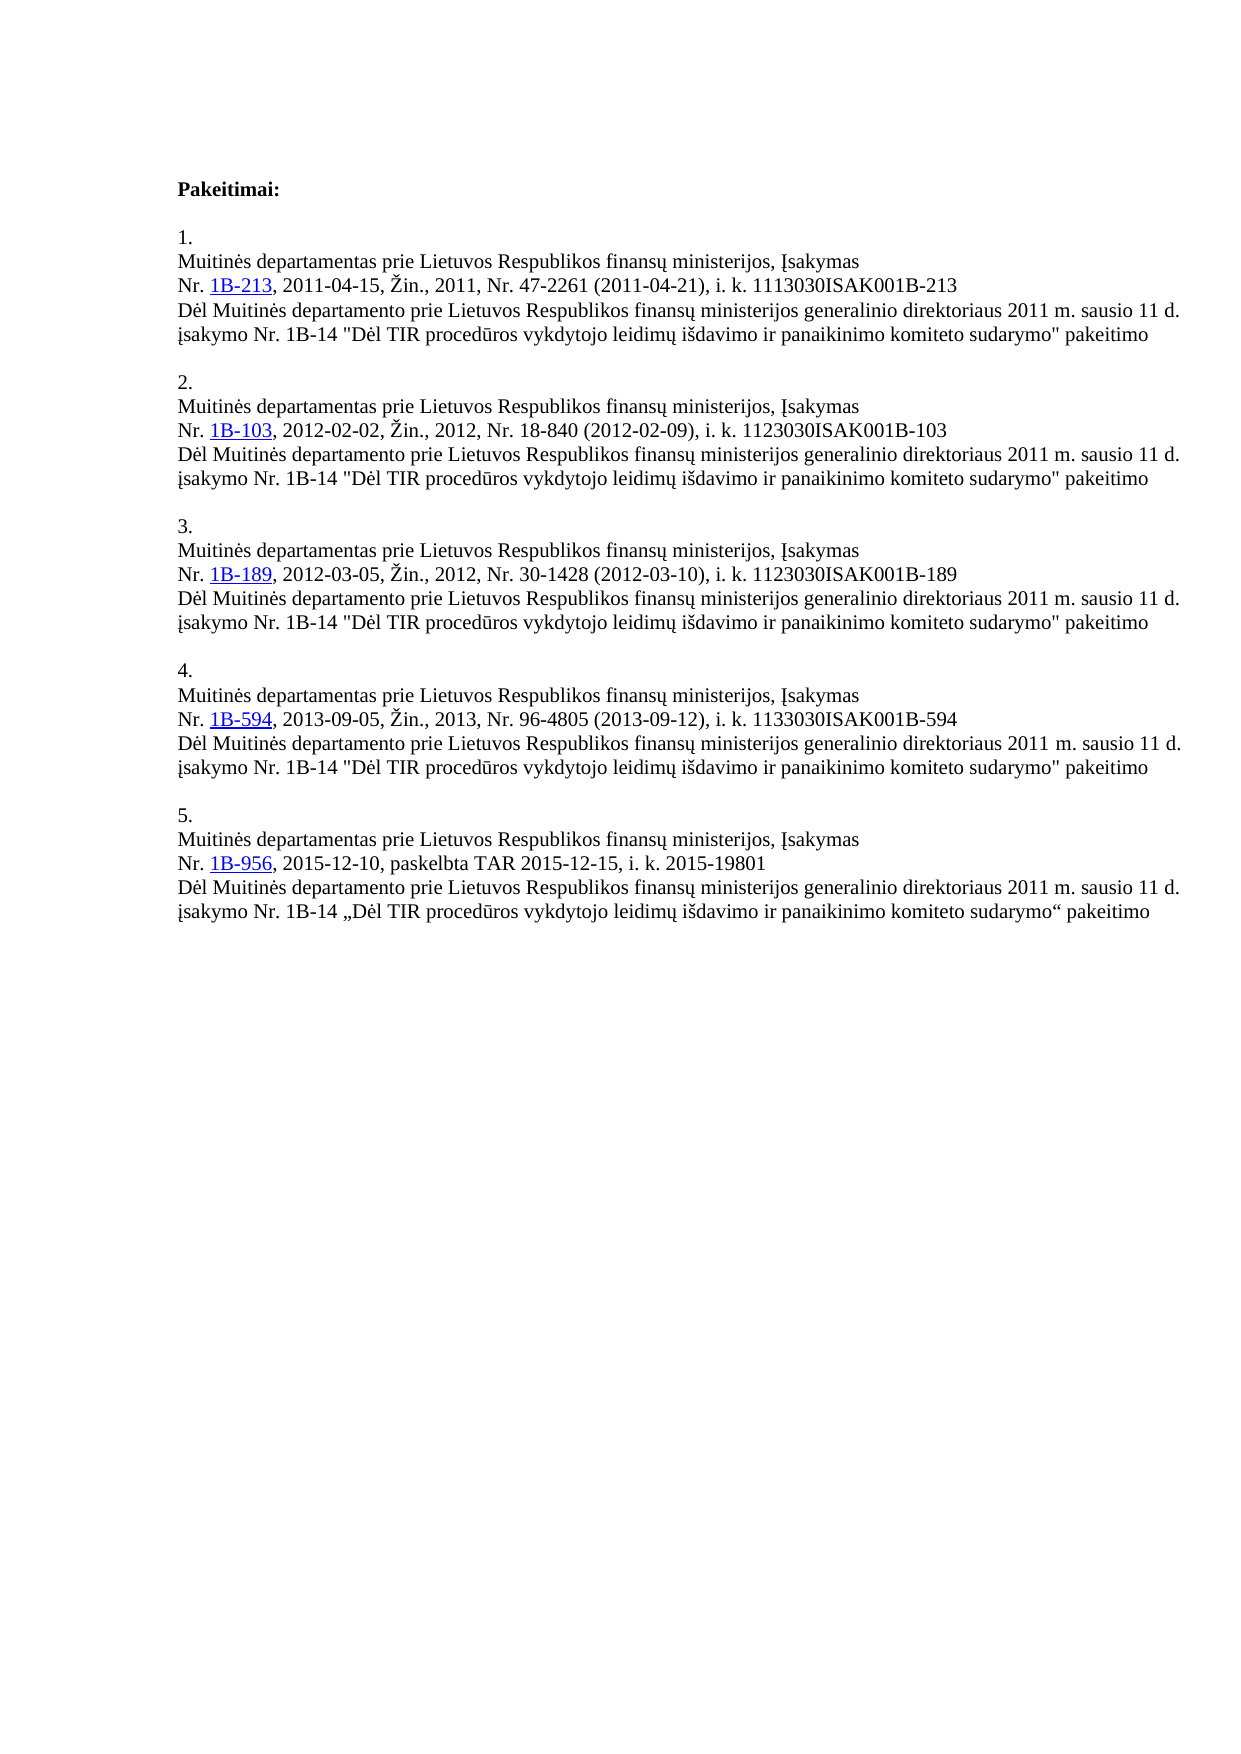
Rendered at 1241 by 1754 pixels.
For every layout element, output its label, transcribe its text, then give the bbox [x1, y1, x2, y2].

text Dėl Muitinės departamento prie Lietuvos Respublikos finansų ministerijos generalinio direktoriaus 2011 m. sausio 11 d. įsakymo Nr. 1B-14 "Dėl TIR procedūros vykdytojo leidimų išdavimo ir panaikinimo komiteto sudarymo" pakeitimo [177, 442, 1181, 490]
text Dėl Muitinės departamento prie Lietuvos Respublikos finansų ministerijos generalinio direktoriaus 2011 m. sausio 11 d. įsakymo Nr. 1B-14 "Dėl TIR procedūros vykdytojo leidimų išdavimo ir panaikinimo komiteto sudarymo" pakeitimo [177, 731, 1181, 779]
text Muitinės departamentas prie Lietuvos Respublikos finansų ministerijos, Įsakymas [177, 682, 1181, 707]
text Dėl Muitinės departamento prie Lietuvos Respublikos finansų ministerijos generalinio direktoriaus 2011 m. sausio 11 d. įsakymo Nr. 1B-14 „Dėl TIR procedūros vykdytojo leidimų išdavimo ir panaikinimo komiteto sudarymo“ pakeitimo [177, 875, 1181, 923]
text 1. [177, 225, 1181, 249]
text Nr. 1B-594, 2013-09-05, Žin., 2013, Nr. 96-4805 (2013-09-12), i. k. 1133030ISAK001B-594 [177, 707, 1181, 731]
text Nr. 1B-213, 2011-04-15, Žin., 2011, Nr. 47-2261 (2011-04-21), i. k. 1113030ISAK001B-213 [177, 273, 1181, 297]
text 2. [177, 370, 1181, 394]
text Nr. 1B-956, 2015-12-10, paskelbta TAR 2015-12-15, i. k. 2015-19801 [177, 851, 1181, 875]
text Pakeitimai: [177, 177, 1181, 201]
text Muitinės departamentas prie Lietuvos Respublikos finansų ministerijos, Įsakymas [177, 249, 1181, 273]
text 5. [177, 803, 1181, 827]
text 4. [177, 658, 1181, 682]
text Muitinės departamentas prie Lietuvos Respublikos finansų ministerijos, Įsakymas [177, 394, 1181, 418]
text Muitinės departamentas prie Lietuvos Respublikos finansų ministerijos, Įsakymas [177, 538, 1181, 562]
text Nr. 1B-189, 2012-03-05, Žin., 2012, Nr. 30-1428 (2012-03-10), i. k. 1123030ISAK001B-189 [177, 562, 1181, 586]
text Muitinės departamentas prie Lietuvos Respublikos finansų ministerijos, Įsakymas [177, 827, 1181, 851]
text Dėl Muitinės departamento prie Lietuvos Respublikos finansų ministerijos generalinio direktoriaus 2011 m. sausio 11 d. įsakymo Nr. 1B-14 "Dėl TIR procedūros vykdytojo leidimų išdavimo ir panaikinimo komiteto sudarymo" pakeitimo [177, 297, 1181, 346]
text Nr. 1B-103, 2012-02-02, Žin., 2012, Nr. 18-840 (2012-02-09), i. k. 1123030ISAK001B-103 [177, 418, 1181, 442]
text Dėl Muitinės departamento prie Lietuvos Respublikos finansų ministerijos generalinio direktoriaus 2011 m. sausio 11 d. įsakymo Nr. 1B-14 "Dėl TIR procedūros vykdytojo leidimų išdavimo ir panaikinimo komiteto sudarymo" pakeitimo [177, 586, 1181, 634]
text 3. [177, 514, 1181, 538]
